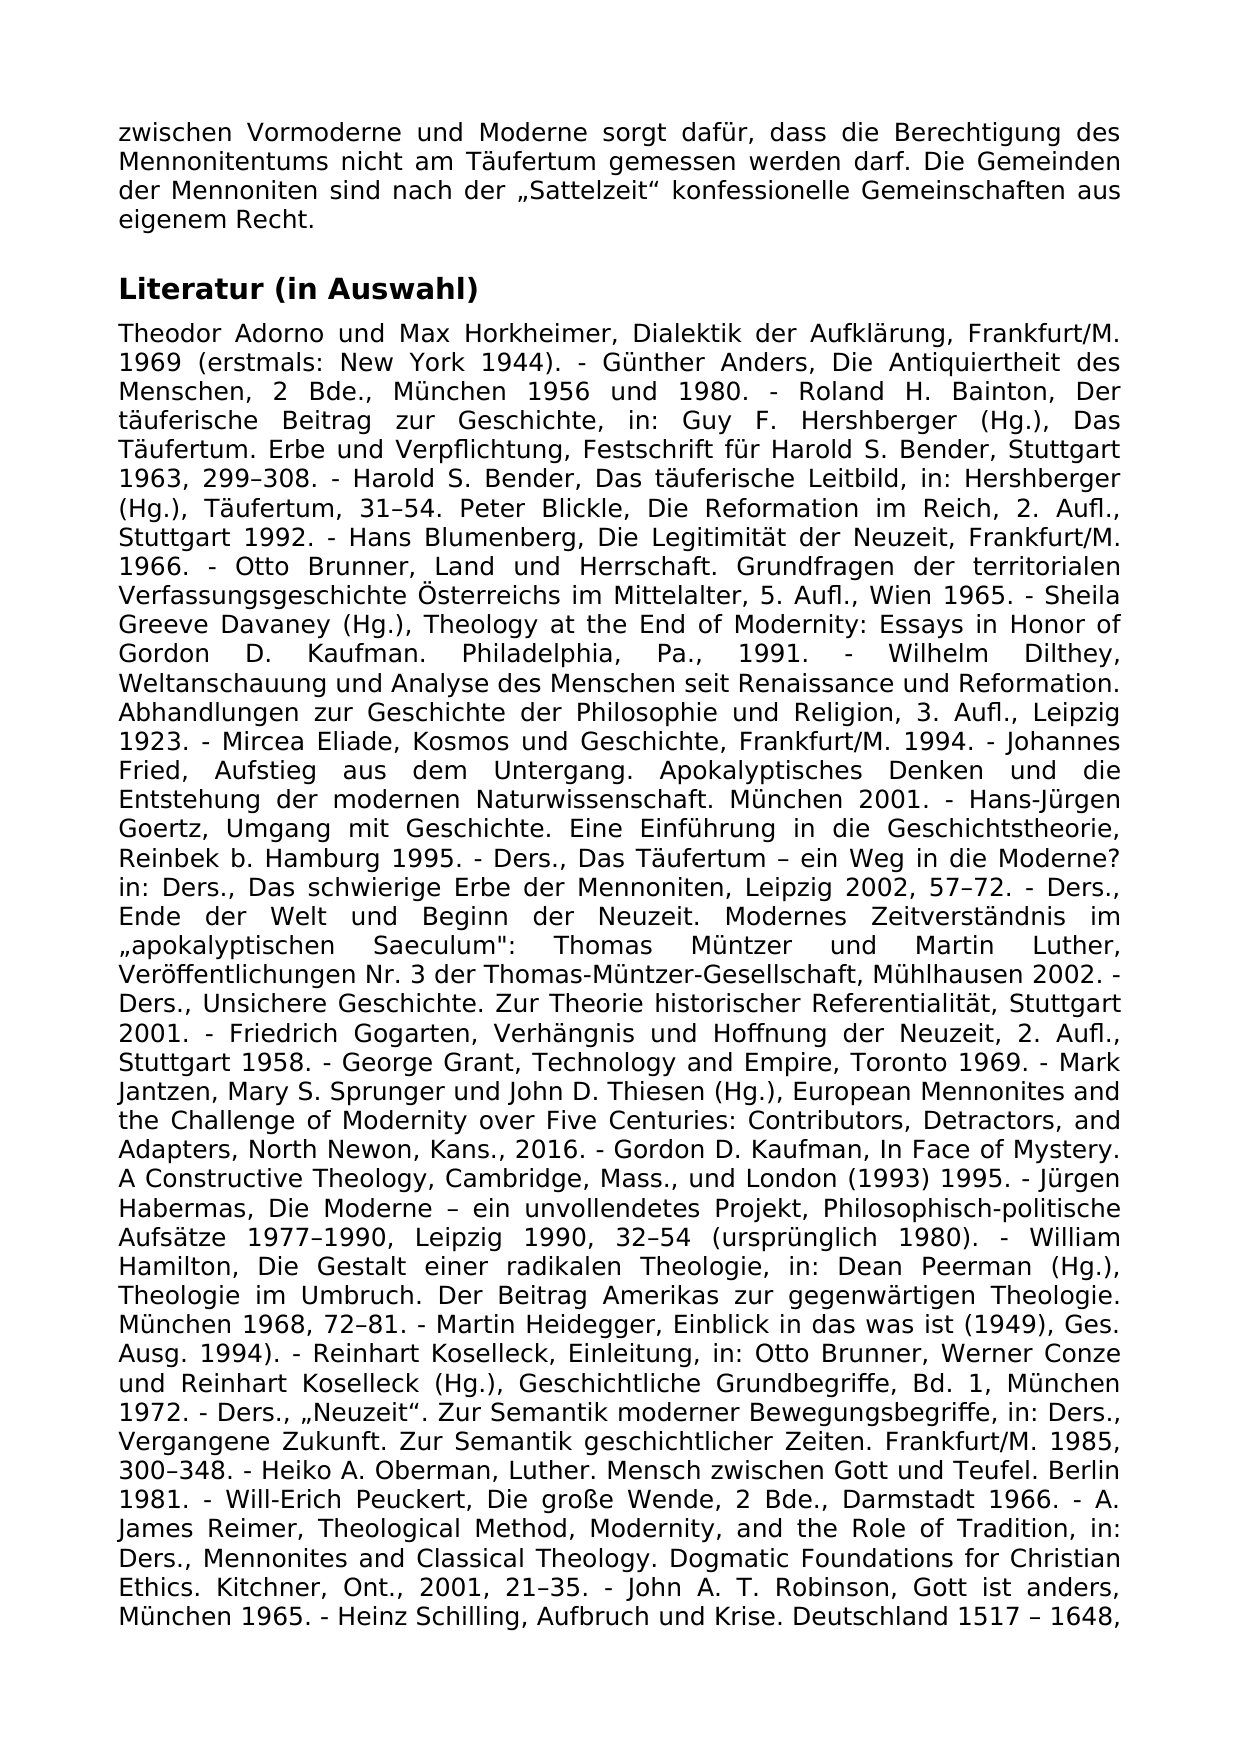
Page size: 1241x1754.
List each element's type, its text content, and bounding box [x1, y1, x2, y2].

text Theodor Adorno und Max Horkheimer, Dialektik der Aufklärung, Frankfurt/M. 1969 (erstmals: New York 1944). - Günther Anders, Die Antiquiertheit des Menschen, 2 Bde., München 1956 und 1980. - Roland H. Bainton, Der täuferische Beitrag zur Geschichte, in: Guy F. Hershberger (Hg.), Das Täufertum. Erbe und Verpflichtung, Festschrift für Harold S. Bender, Stuttgart 1963, 299–308. - Harold S. Bender, Das täuferische Leitbild, in: Hershberger (Hg.), Täufertum, 31–54. Peter Blickle, Die Reformation im Reich, 2. Aufl., Stuttgart 1992. - Hans Blumenberg, Die Legitimität der Neuzeit, Frankfurt/M. 1966. - Otto Brunner, Land und Herrschaft. Grundfragen der territorialen Verfassungsgeschichte Österreichs im Mittelalter, 5. Aufl., Wien 1965. - Sheila Greeve Davaney (Hg.), Theology at the End of Modernity: Essays in Honor of Gordon D. Kaufman. Philadelphia, Pa., 1991. - Wilhelm Dilthey, Weltanschauung und Analyse des Menschen seit Renaissance und Reformation. Abhandlungen zur Geschichte der Philosophie und Religion, 3. Aufl., Leipzig 1923. - Mircea Eliade, Kosmos und Geschichte, Frankfurt/M. 1994. - Johannes Fried, Aufstieg aus dem Untergang. Apokalyptisches Denken und die Entstehung der modernen Naturwissenschaft. München 2001. - Hans-Jürgen Goertz, Umgang mit Geschichte. Eine Einführung in die Geschichtstheorie, Reinbek b. Hamburg 1995. - Ders., Das Täufertum – ein Weg in die Moderne? in: Ders., Das schwierige Erbe der Mennoniten, Leipzig 2002, 57–72. - Ders., Ende der Welt und Beginn der Neuzeit. Modernes Zeitverständnis im „apokalyptischen Saeculum": Thomas Müntzer und Martin Luther, Veröffentlichungen Nr. 3 der Thomas-Müntzer-Gesellschaft, Mühlhausen 2002. - Ders., Unsichere Geschichte. Zur Theorie historischer Referentialität, Stuttgart 2001. - Friedrich Gogarten, Verhängnis und Hoffnung der Neuzeit, 2. Aufl., Stuttgart 1958. - George Grant, Technology and Empire, Toronto 1969. - Mark Jantzen, Mary S. Sprunger und John D. Thiesen (Hg.), European Mennonites and the Challenge of Modernity over Five Centuries: Contributors, Detractors, and Adapters, North Newon, Kans., 2016. - Gordon D. Kaufman, In Face of Mystery. A Constructive Theology, Cambridge, Mass., und London (1993) 1995. - Jürgen Habermas, Die Moderne – ein unvollendetes Projekt, Philosophisch-politische Aufsätze 1977–1990, Leipzig 1990, 32–54 (ursprünglich 1980). - William Hamilton, Die Gestalt einer radikalen Theologie, in: Dean Peerman (Hg.), Theologie im Umbruch. Der Beitrag Amerikas zur gegenwärtigen Theologie. München 1968, 72–81. - Martin Heidegger, Einblick in das was ist (1949), Ges. Ausg. 1994). - Reinhart Koselleck, Einleitung, in: Otto Brunner, Werner Conze und Reinhart Koselleck (Hg.), Geschichtliche Grundbegriffe, Bd. 1, München 1972. - Ders., „Neuzeit“. Zur Semantik moderner Bewegungsbegriffe, in: Ders., Vergangene Zukunft. Zur Semantik geschichtlicher Zeiten. Frankfurt/M. 1985, 300–348. - Heiko A. Oberman, Luther. Mensch zwischen Gott und Teufel. Berlin 1981. - Will-Erich Peuckert, Die große Wende, 2 Bde., Darmstadt 1966. - A. James Reimer, Theological Method, Modernity, and the Role of Tradition, in: Ders., Mennonites and Classical Theology. Dogmatic Foundations for Christian Ethics. Kitchner, Ont., 2001, 21–35. - John A. T. Robinson, Gott ist anders, München 1965. - Heinz Schilling, Aufbruch und Krise. Deutschland 1517 – 1648, [118, 319, 1122, 1631]
text zwischen Vormoderne und Moderne sorgt dafür, dass die Berechtigung des Mennonitentums nicht am Täufertum gemessen werden darf. Die Gemeinden der Mennoniten sind nach der „Sattelzeit“ konfessionelle Gemeinschaften aus eigenem Recht. [118, 118, 1122, 235]
subtitle Literatur (in Auswahl) [118, 272, 1122, 306]
